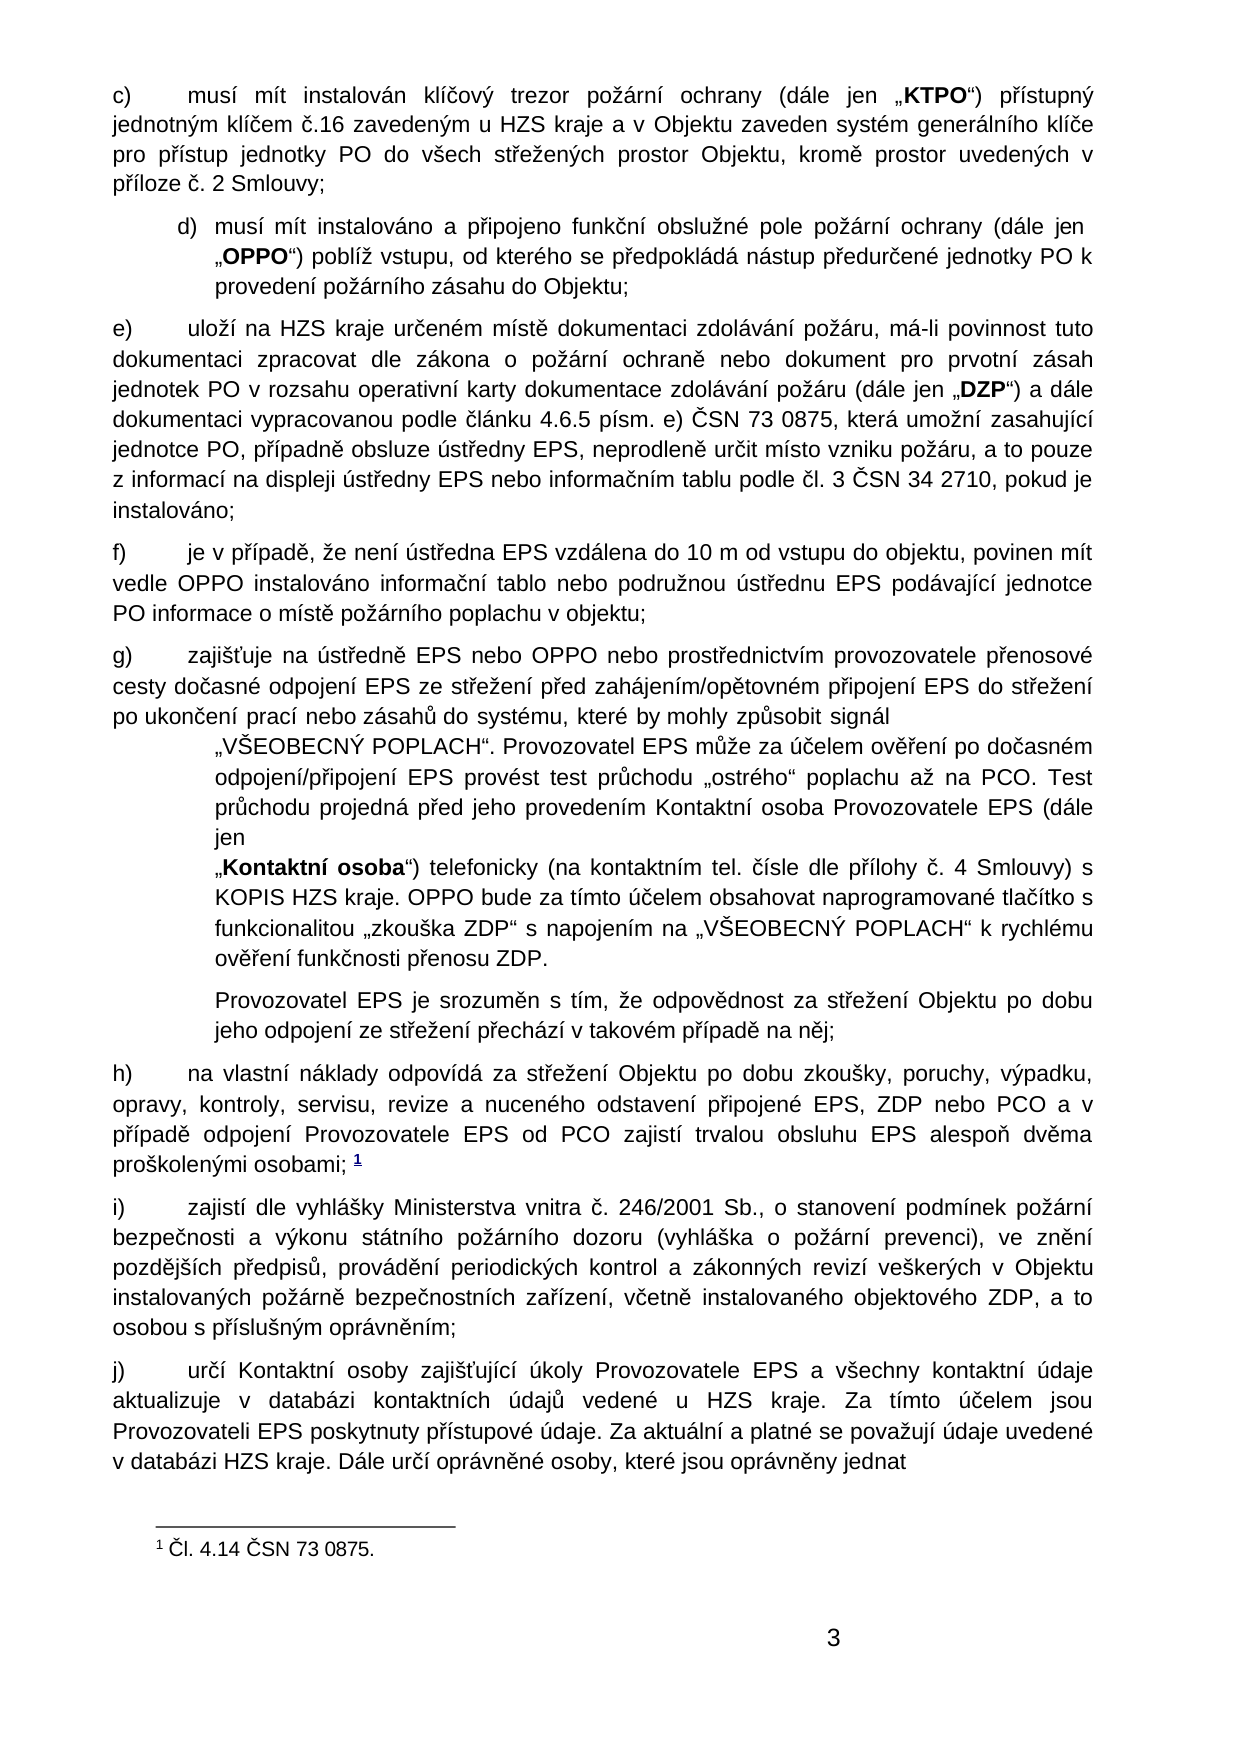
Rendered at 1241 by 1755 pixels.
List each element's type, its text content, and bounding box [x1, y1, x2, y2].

text „OPPO“) poblíž vstupu, od kterého se předpokládá nástup předurčené jednotky PO k provedení požárního zásahu do Objektu; [214, 243, 1093, 299]
text Provozovatel EPS je srozuměn s tím, že odpovědnost za střežení Objektu po dobu jeho odpojení ze střežení přechází v takovém případě na něj; [214, 987, 1093, 1044]
list na vlastní náklady odpovídá za střežení Objektu po dobu zkoušky, poruchy, výpadku, opravy, kontroly, servisu, revize a nuceného odstavení připojené EPS, ZDP nebo PCO a v případě odpojení Provozovatele EPS od PCO zajistí trvalou obsluhu EPS alespoň dvěma proškolenými osobami; 1 [112, 1060, 1093, 1177]
list zajišťuje na ústředně EPS nebo OPPO nebo prostřednictvím provozovatele přenosové cesty dočasné odpojení EPS ze střežení před zahájením/opětovném připojení EPS do střežení po ukončení prací nebo zásahů do systému, které by mohly způsobit signál [112, 642, 1093, 729]
list musí mít instalováno a připojeno funkční obslužné pole požární ochrany (dále jen [177, 213, 1128, 239]
list uloží na HZS kraje určeném místě dokumentaci zdolávání požáru, má-li povinnost tuto dokumentaci zpracovat dle zákona o požární ochraně nebo dokument pro prvotní zásah jednotek PO v rozsahu operativní karty dokumentace zdolávání požáru (dále jen „DZP“) a dále dokumentaci vypracovanou podle článku 4.6.5 písm. e) ČSN 73 0875, která umožní zasahující jednotce PO, případně obsluze ústředny EPS, neprodleně určit místo vzniku požáru, a to pouze z informací na displeji ústředny EPS nebo informačním tablu podle čl. 3 ČSN 34 2710, pokud je instalováno; [112, 315, 1094, 523]
list je v případě, že není ústředna EPS vzdálena do 10 m od vstupu do objektu, povinen mít vedle OPPO instalováno informační tablo nebo podružnou ústřednu EPS podávající jednotce PO informace o místě požárního poplachu v objektu; [112, 539, 1093, 626]
list určí Kontaktní osoby zajišťující úkoly Provozovatele EPS a všechny kontaktní údaje aktualizuje v databázi kontaktních údajů vedené u HZS kraje. Za tímto účelem jsou Provozovateli EPS poskytnuty přístupové údaje. Za aktuální a platné se považují údaje uvedené v databázi HZS kraje. Dále určí oprávněné osoby, které jsou oprávněny jednat [112, 1357, 1093, 1474]
text 1 Čl. 4.14 ČSN 73 0875. [156, 1536, 1128, 1561]
list musí mít instalován klíčový trezor požární ochrany (dále jen „KTPO“) přístupný jednotným klíčem č.16 zavedeným u HZS kraje a v Objektu zaveden systém generálního klíče pro přístup jednotky PO do všech střežených prostor Objektu, kromě prostor uvedených v příloze č. 2 Smlouvy; [112, 82, 1094, 197]
list zajistí dle vyhlášky Ministerstva vnitra č. 246/2001 Sb., o stanovení podmínek požární bezpečnosti a výkonu státního požárního dozoru (vyhláška o požární prevenci), ve znění pozdějších předpisů, provádění periodických kontrol a zákonných revizí veškerých v Objektu instalovaných požárně bezpečnostních zařízení, včetně instalovaného objektového ZDP, a to osobou s příslušným oprávněním; [112, 1193, 1094, 1341]
text „VŠEOBECNÝ POPLACH“. Provozovatel EPS může za účelem ověření po dočasném odpojení/připojení EPS provést test průchodu „ostrého“ poplachu až na PCO. Test průchodu projedná před jeho provedením Kontaktní osoba Provozovatele EPS (dále jen [214, 733, 1093, 850]
text „Kontaktní osoba“) telefonicky (na kontaktním tel. čísle dle přílohy č. 4 Smlouvy) s KOPIS HZS kraje. OPPO bude za tímto účelem obsahovat naprogramované tlačítko s funkcionalitou „zkouška ZDP“ s napojením na „VŠEOBECNÝ POPLACH“ k rychlému ověření funkčnosti přenosu ZDP. [214, 854, 1094, 971]
